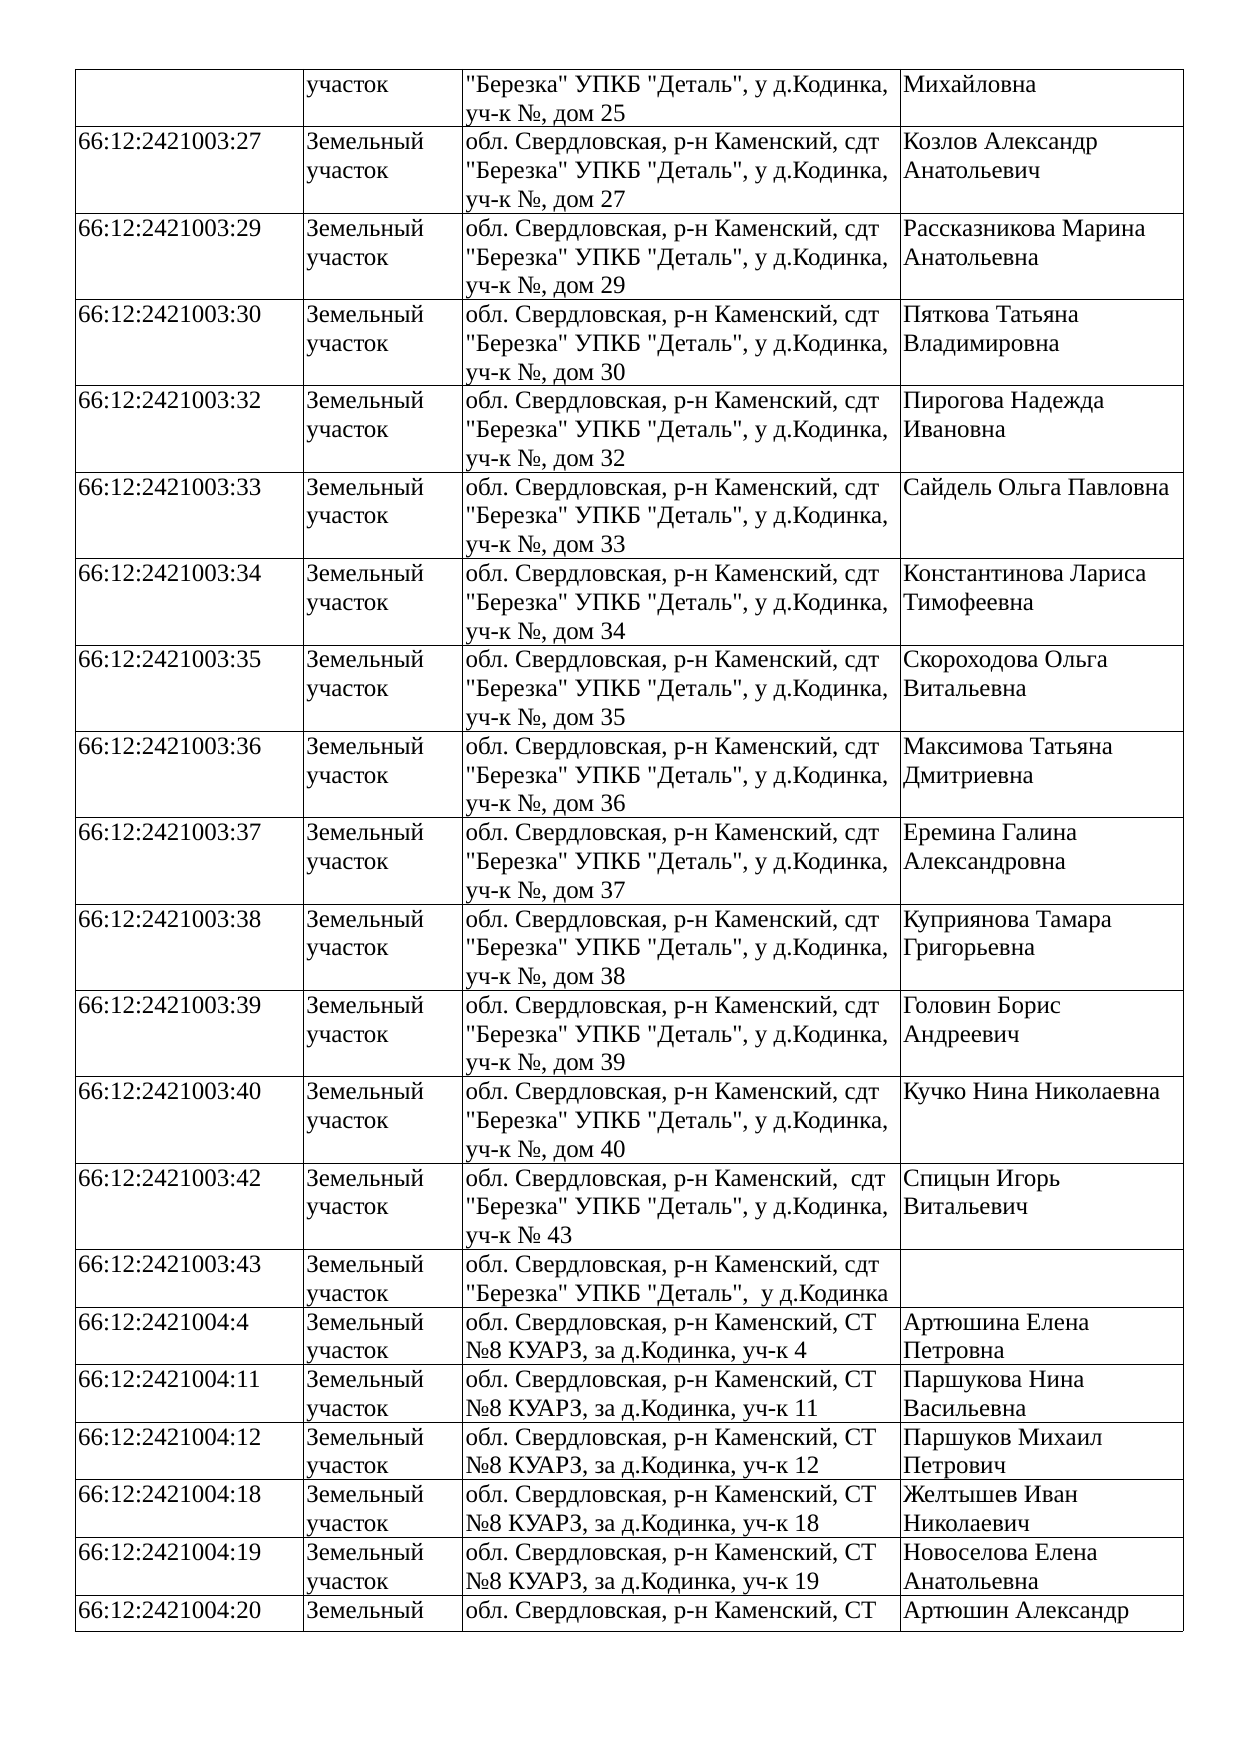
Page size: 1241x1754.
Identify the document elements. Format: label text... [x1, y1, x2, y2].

table_cell Козлов Александр Анатольевич [901, 127, 1183, 213]
table_cell Земельный участок [304, 732, 462, 817]
table_cell Новоселова Елена Анатольевна [901, 1538, 1183, 1594]
table_cell Рассказникова Марина Анатольевна [901, 214, 1183, 299]
table_cell Земельный участок [304, 646, 462, 731]
table_cell 66:12:2421003:36 [76, 732, 303, 817]
table_cell Земельный участок [304, 1308, 462, 1364]
table_cell Спицын Игорь Витальевич [901, 1164, 1183, 1249]
table_cell Головин Борис Андреевич [901, 991, 1183, 1076]
table_cell Земельный участок [304, 1077, 462, 1163]
table_cell обл. Свердловская, р-н Каменский, сдт "Березка" УПКБ "Деталь", у д.Кодинка [463, 1250, 900, 1307]
table_cell Земельный участок [304, 300, 462, 385]
table_cell Артюшина Елена Петровна [901, 1308, 1183, 1364]
table_cell Земельный [304, 1596, 462, 1631]
table_cell 66:12:2421003:37 [76, 818, 303, 903]
table_cell обл. Свердловская, р-н Каменский, СТ №8 КУАРЗ, за д.Кодинка, уч-к 19 [463, 1538, 900, 1594]
table_cell 66:12:2421003:32 [76, 386, 303, 472]
table_cell 66:12:2421003:29 [76, 214, 303, 299]
table_cell Паршукова Нина Васильевна [901, 1365, 1183, 1422]
table_cell обл. Свердловская, р-н Каменский, СТ №8 КУАРЗ, за д.Кодинка, уч-к 11 [463, 1365, 900, 1422]
table_cell Земельный участок [304, 818, 462, 903]
table_cell Желтышев Иван Николаевич [901, 1480, 1183, 1537]
table_cell Земельный участок [304, 1365, 462, 1422]
table_cell участок [304, 70, 462, 126]
table_cell обл. Свердловская, р-н Каменский, СТ №8 КУАРЗ, за д.Кодинка, уч-к 18 [463, 1480, 900, 1537]
table_cell 66:12:2421003:42 [76, 1164, 303, 1249]
table_cell Максимова Татьяна Дмитриевна [901, 732, 1183, 817]
table_cell Михайловна [901, 70, 1183, 126]
table_cell 66:12:2421003:30 [76, 300, 303, 385]
table_cell обл. Свердловская, р-н Каменский, сдт "Березка" УПКБ "Деталь", у д.Кодинка, уч-к № 43 [463, 1164, 900, 1249]
table_cell Земельный участок [304, 559, 462, 644]
table_cell обл. Свердловская, р-н Каменский, сдт "Березка" УПКБ "Деталь", у д.Кодинка, уч-к №, дом 27 [463, 127, 900, 213]
table_cell 66:12:2421003:38 [76, 905, 303, 990]
table_cell Куприянова Тамара Григорьевна [901, 905, 1183, 990]
table_cell обл. Свердловская, р-н Каменский, сдт "Березка" УПКБ "Деталь", у д.Кодинка, уч-к №, дом 35 [463, 646, 900, 731]
table_cell "Березка" УПКБ "Деталь", у д.Кодинка, уч-к №, дом 25 [463, 70, 900, 126]
table_cell Сайдель Ольга Павловна [901, 473, 1183, 558]
table_cell обл. Свердловская, р-н Каменский, сдт "Березка" УПКБ "Деталь", у д.Кодинка, уч-к №, дом 29 [463, 214, 900, 299]
table_cell обл. Свердловская, р-н Каменский, сдт "Березка" УПКБ "Деталь", у д.Кодинка, уч-к №, дом 38 [463, 905, 900, 990]
table_cell Пяткова Татьяна Владимировна [901, 300, 1183, 385]
table_cell 66:12:2421004:4 [76, 1308, 303, 1364]
table_cell обл. Свердловская, р-н Каменский, СТ [463, 1596, 900, 1631]
table_cell 66:12:2421003:39 [76, 991, 303, 1076]
table_cell Пирогова Надежда Ивановна [901, 386, 1183, 472]
table_cell Земельный участок [304, 1423, 462, 1479]
table_cell обл. Свердловская, р-н Каменский, сдт "Березка" УПКБ "Деталь", у д.Кодинка, уч-к №, дом 37 [463, 818, 900, 903]
table_cell 66:12:2421004:11 [76, 1365, 303, 1422]
table_cell 66:12:2421003:33 [76, 473, 303, 558]
table_cell 66:12:2421004:18 [76, 1480, 303, 1537]
table_cell 66:12:2421003:34 [76, 559, 303, 644]
table_cell Земельный участок [304, 1480, 462, 1537]
table_cell обл. Свердловская, р-н Каменский, СТ №8 КУАРЗ, за д.Кодинка, уч-к 12 [463, 1423, 900, 1479]
table_cell Паршуков Михаил Петрович [901, 1423, 1183, 1479]
table_cell обл. Свердловская, р-н Каменский, сдт "Березка" УПКБ "Деталь", у д.Кодинка, уч-к №, дом 30 [463, 300, 900, 385]
table_cell обл. Свердловская, р-н Каменский, сдт "Березка" УПКБ "Деталь", у д.Кодинка, уч-к №, дом 33 [463, 473, 900, 558]
table_cell Земельный участок [304, 473, 462, 558]
table_cell 66:12:2421004:20 [76, 1596, 303, 1631]
table_cell 66:12:2421003:27 [76, 127, 303, 213]
table_cell обл. Свердловская, р-н Каменский, сдт "Березка" УПКБ "Деталь", у д.Кодинка, уч-к №, дом 34 [463, 559, 900, 644]
table_cell Земельный участок [304, 1538, 462, 1594]
table_cell обл. Свердловская, р-н Каменский, сдт "Березка" УПКБ "Деталь", у д.Кодинка, уч-к №, дом 36 [463, 732, 900, 817]
table_cell обл. Свердловская, р-н Каменский, сдт "Березка" УПКБ "Деталь", у д.Кодинка, уч-к №, дом 40 [463, 1077, 900, 1163]
table_cell 66:12:2421003:35 [76, 646, 303, 731]
table_cell обл. Свердловская, р-н Каменский, СТ №8 КУАРЗ, за д.Кодинка, уч-к 4 [463, 1308, 900, 1364]
table_cell [76, 70, 303, 126]
table_cell 66:12:2421003:43 [76, 1250, 303, 1307]
table_cell Кучко Нина Николаевна [901, 1077, 1183, 1163]
table_cell Земельный участок [304, 127, 462, 213]
table_cell Скороходова Ольга Витальевна [901, 646, 1183, 731]
table_cell Еремина Галина Александровна [901, 818, 1183, 903]
table_cell Артюшин Александр [901, 1596, 1183, 1631]
table_cell 66:12:2421003:40 [76, 1077, 303, 1163]
table_cell Земельный участок [304, 905, 462, 990]
table_cell Земельный участок [304, 214, 462, 299]
table_cell Константинова Лариса Тимофеевна [901, 559, 1183, 644]
table_cell Земельный участок [304, 1250, 462, 1307]
table_cell обл. Свердловская, р-н Каменский, сдт "Березка" УПКБ "Деталь", у д.Кодинка, уч-к №, дом 39 [463, 991, 900, 1076]
table_cell обл. Свердловская, р-н Каменский, сдт "Березка" УПКБ "Деталь", у д.Кодинка, уч-к №, дом 32 [463, 386, 900, 472]
table_cell [901, 1250, 1183, 1307]
table_cell Земельный участок [304, 1164, 462, 1249]
table_cell Земельный участок [304, 991, 462, 1076]
table_cell 66:12:2421004:19 [76, 1538, 303, 1594]
table_cell 66:12:2421004:12 [76, 1423, 303, 1479]
table_cell Земельный участок [304, 386, 462, 472]
